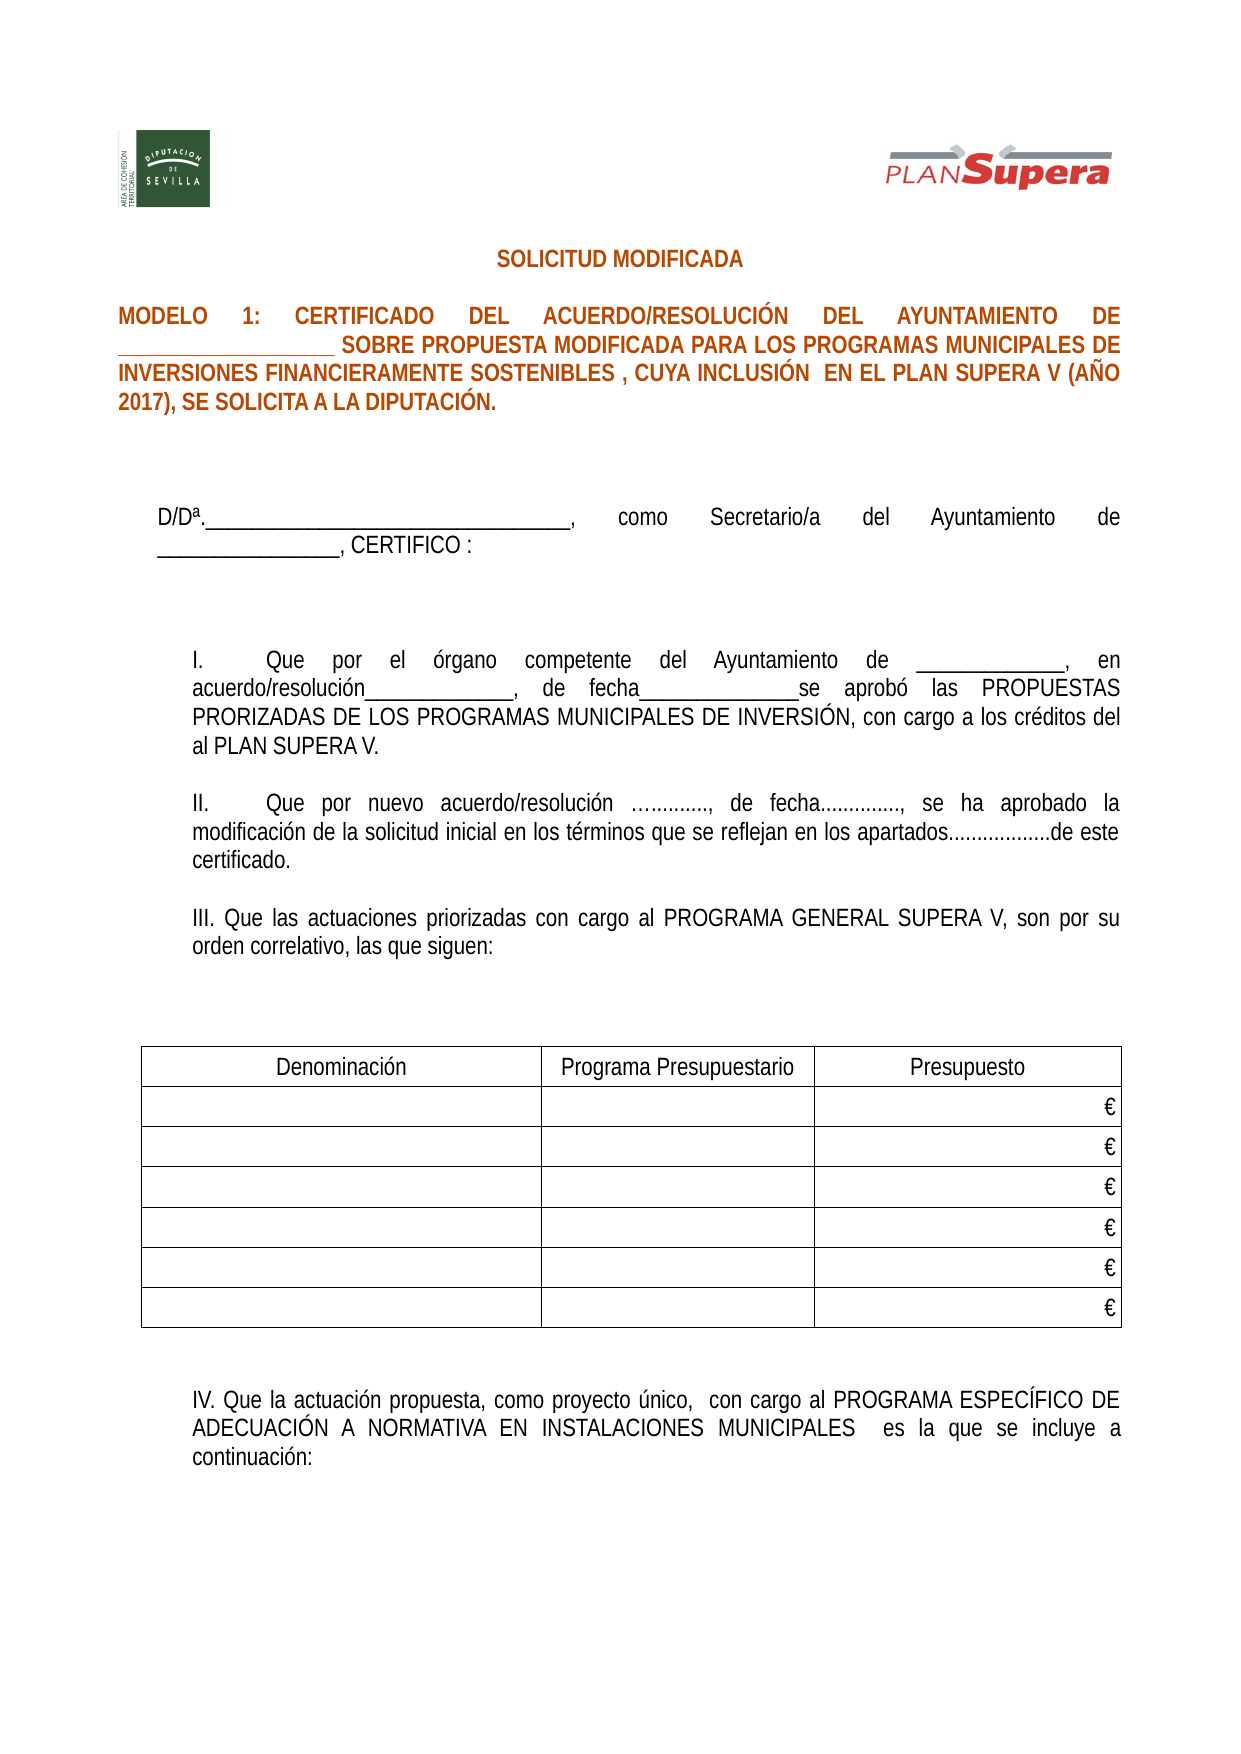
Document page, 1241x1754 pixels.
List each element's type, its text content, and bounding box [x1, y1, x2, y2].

table_cell [142, 1127, 541, 1166]
table_header Programa Presupuestario [542, 1047, 814, 1086]
table_header Denominación [142, 1047, 541, 1086]
table_cell [542, 1248, 814, 1287]
table_cell [142, 1167, 541, 1207]
table_cell [542, 1127, 814, 1166]
table_cell [142, 1087, 541, 1126]
table_cell [142, 1248, 541, 1287]
table_cell [542, 1288, 814, 1327]
text SOLICITUD MODIFICADA [118, 244, 1122, 272]
table_cell [542, 1087, 814, 1126]
table_cell [542, 1208, 814, 1247]
table_cell [142, 1208, 541, 1247]
text D/Dª.________________________________, como Secretario/a del Ayuntamiento de ________________, CERTIFICO : [157, 502, 1122, 559]
table_cell € [815, 1288, 1121, 1327]
table_cell € [815, 1167, 1121, 1207]
table_cell [542, 1167, 814, 1207]
table_header Presupuesto [815, 1047, 1121, 1086]
table_cell € [815, 1127, 1121, 1166]
table_cell € [815, 1208, 1121, 1247]
list Que por nuevo acuerdo/resolución ….........., de fecha.............., se ha aprobado la modificación de la solicitud inicial en los términos que se reflejan en los apartados..................de este certificado. [192, 788, 1122, 874]
list III. Que las actuaciones priorizadas con cargo al PROGRAMA GENERAL SUPERA V, son por su orden correlativo, las que siguen: [192, 903, 1122, 960]
table_cell [142, 1288, 541, 1327]
table_cell € [815, 1087, 1121, 1126]
list IV. Que la actuación propuesta, como proyecto único, con cargo al PROGRAMA ESPECÍFICO DE ADECUACIÓN A NORMATIVA EN INSTALACIONES MUNICIPALES es la que se incluye a continuación: [192, 1385, 1122, 1471]
list Que por el órgano competente del Ayuntamiento de _____________, en acuerdo/resolución_____________, de fecha______________se aprobó las PROPUESTAS PRORIZADAS DE LOS PROGRAMAS MUNICIPALES DE INVERSIÓN, con cargo a los créditos del al PLAN SUPERA V. [192, 645, 1122, 759]
table_cell € [815, 1248, 1121, 1287]
list MODELO 1: CERTIFICADO DEL ACUERDO/RESOLUCIÓN DEL AYUNTAMIENTO DE ___________________ SOBRE PROPUESTA MODIFICADA PARA LOS PROGRAMAS MUNICIPALES DE INVERSIONES FINANCIERAMENTE SOSTENIBLES , CUYA INCLUSIÓN EN EL PLAN SUPERA V (AÑO 2017), SE SOLICITA A LA DIPUTACIÓN. [118, 301, 1122, 416]
